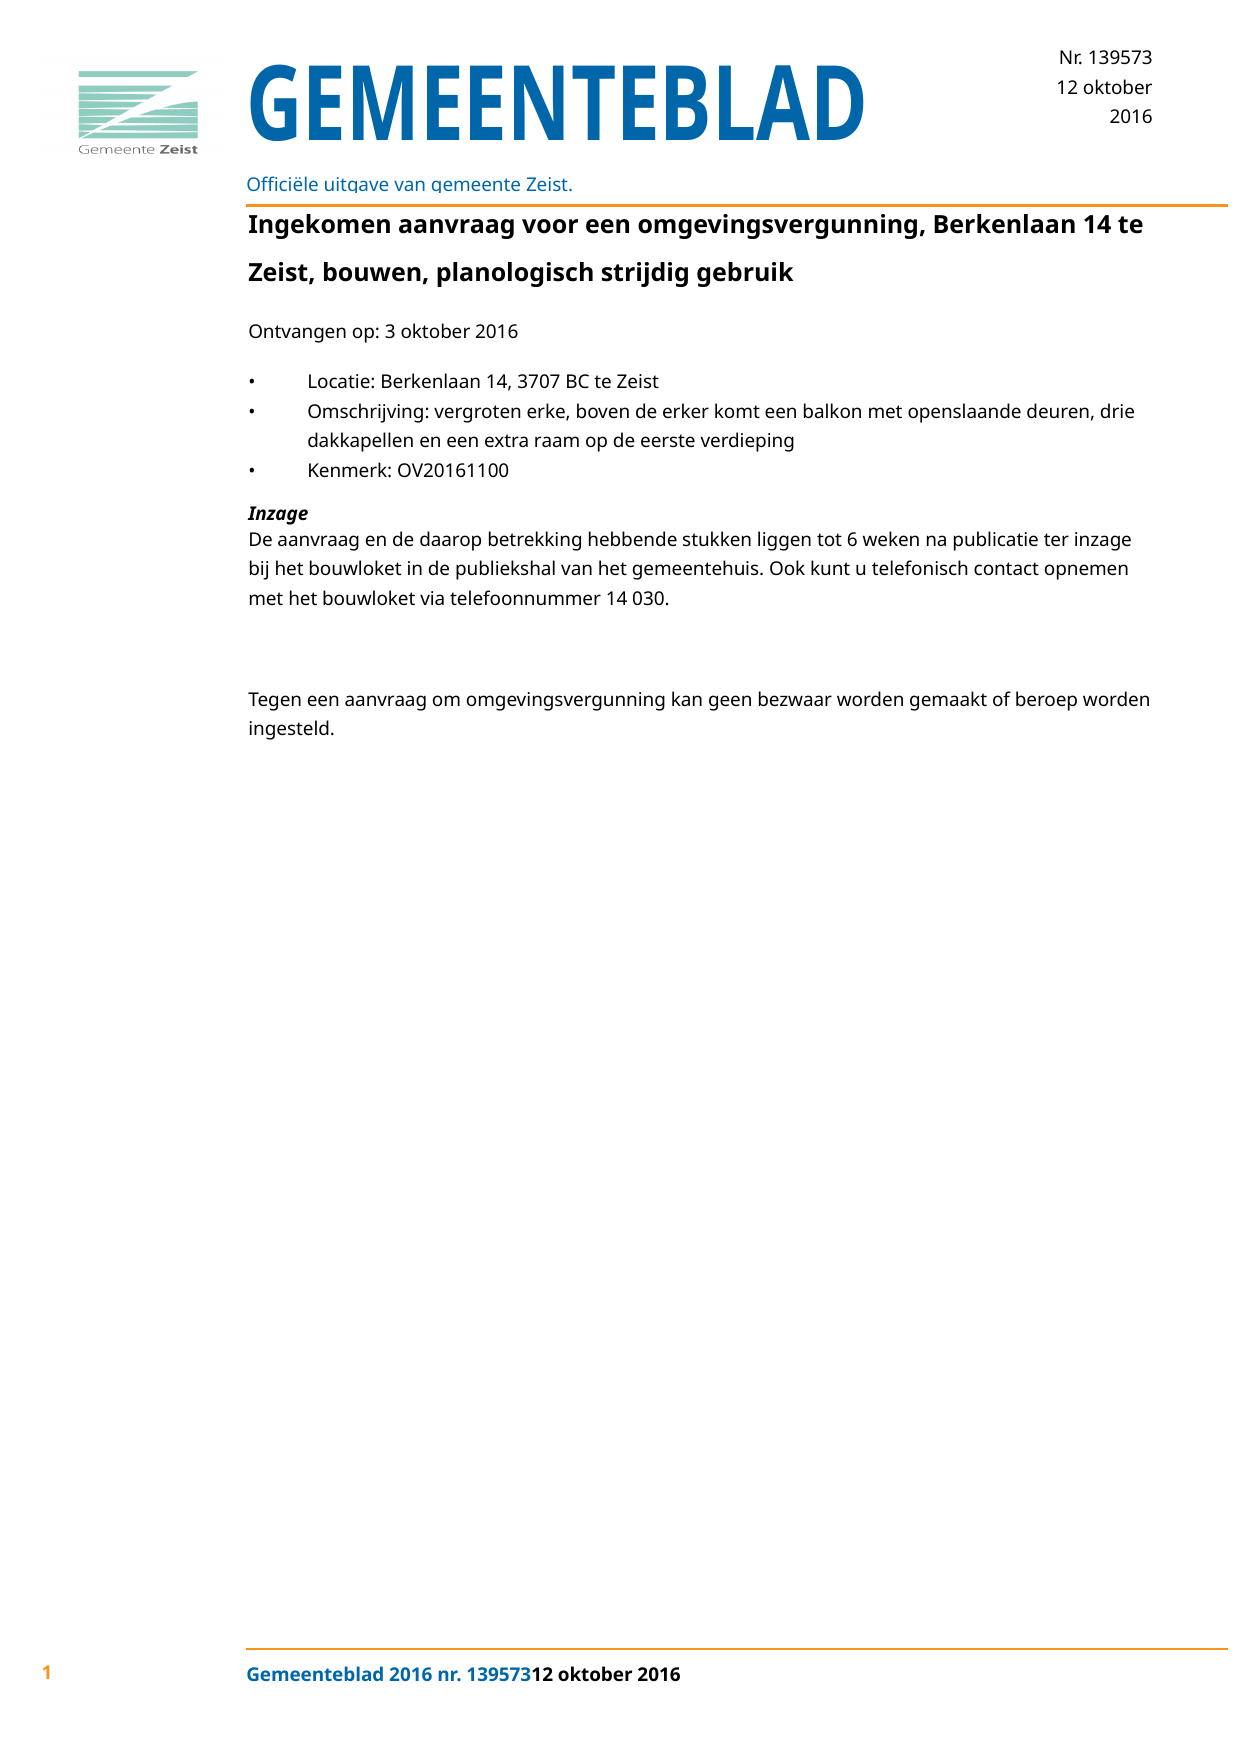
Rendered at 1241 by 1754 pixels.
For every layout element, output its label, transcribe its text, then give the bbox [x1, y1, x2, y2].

text Ontvangen op: 3 oktober 2016 [248, 318, 1152, 344]
text De aanvraag en de daarop betrekking hebbende stukken liggen tot 6 weken na publicatie ter inzage bij het bouwloket in de publiekshal van het gemeentehuis. Ook kunt u telefonisch contact opnemen met het bouwloket via telefoonnummer 14 030. [248, 526, 1152, 611]
list Kenmerk: OV20161100 [248, 457, 1152, 483]
text Ingekomen aanvraag voor een omgevingsvergunning, Berkenlaan 14 te Zeist, bouwen, planologisch strijdig gebruik [248, 207, 1152, 288]
list Locatie: Berkenlaan 14, 3707 BC te Zeist [248, 368, 1152, 394]
picture [41, 47, 231, 172]
list Omschrijving: vergroten erke, boven de erker komt een balkon met openslaande deuren, drie dakkapellen en een extra raam op de eerste verdieping [248, 398, 1152, 453]
text Inzage [248, 500, 1152, 526]
text Tegen een aanvraag om omgevingsvergunning kan geen bezwaar worden gemaakt of beroep worden ingesteld. [248, 686, 1152, 741]
